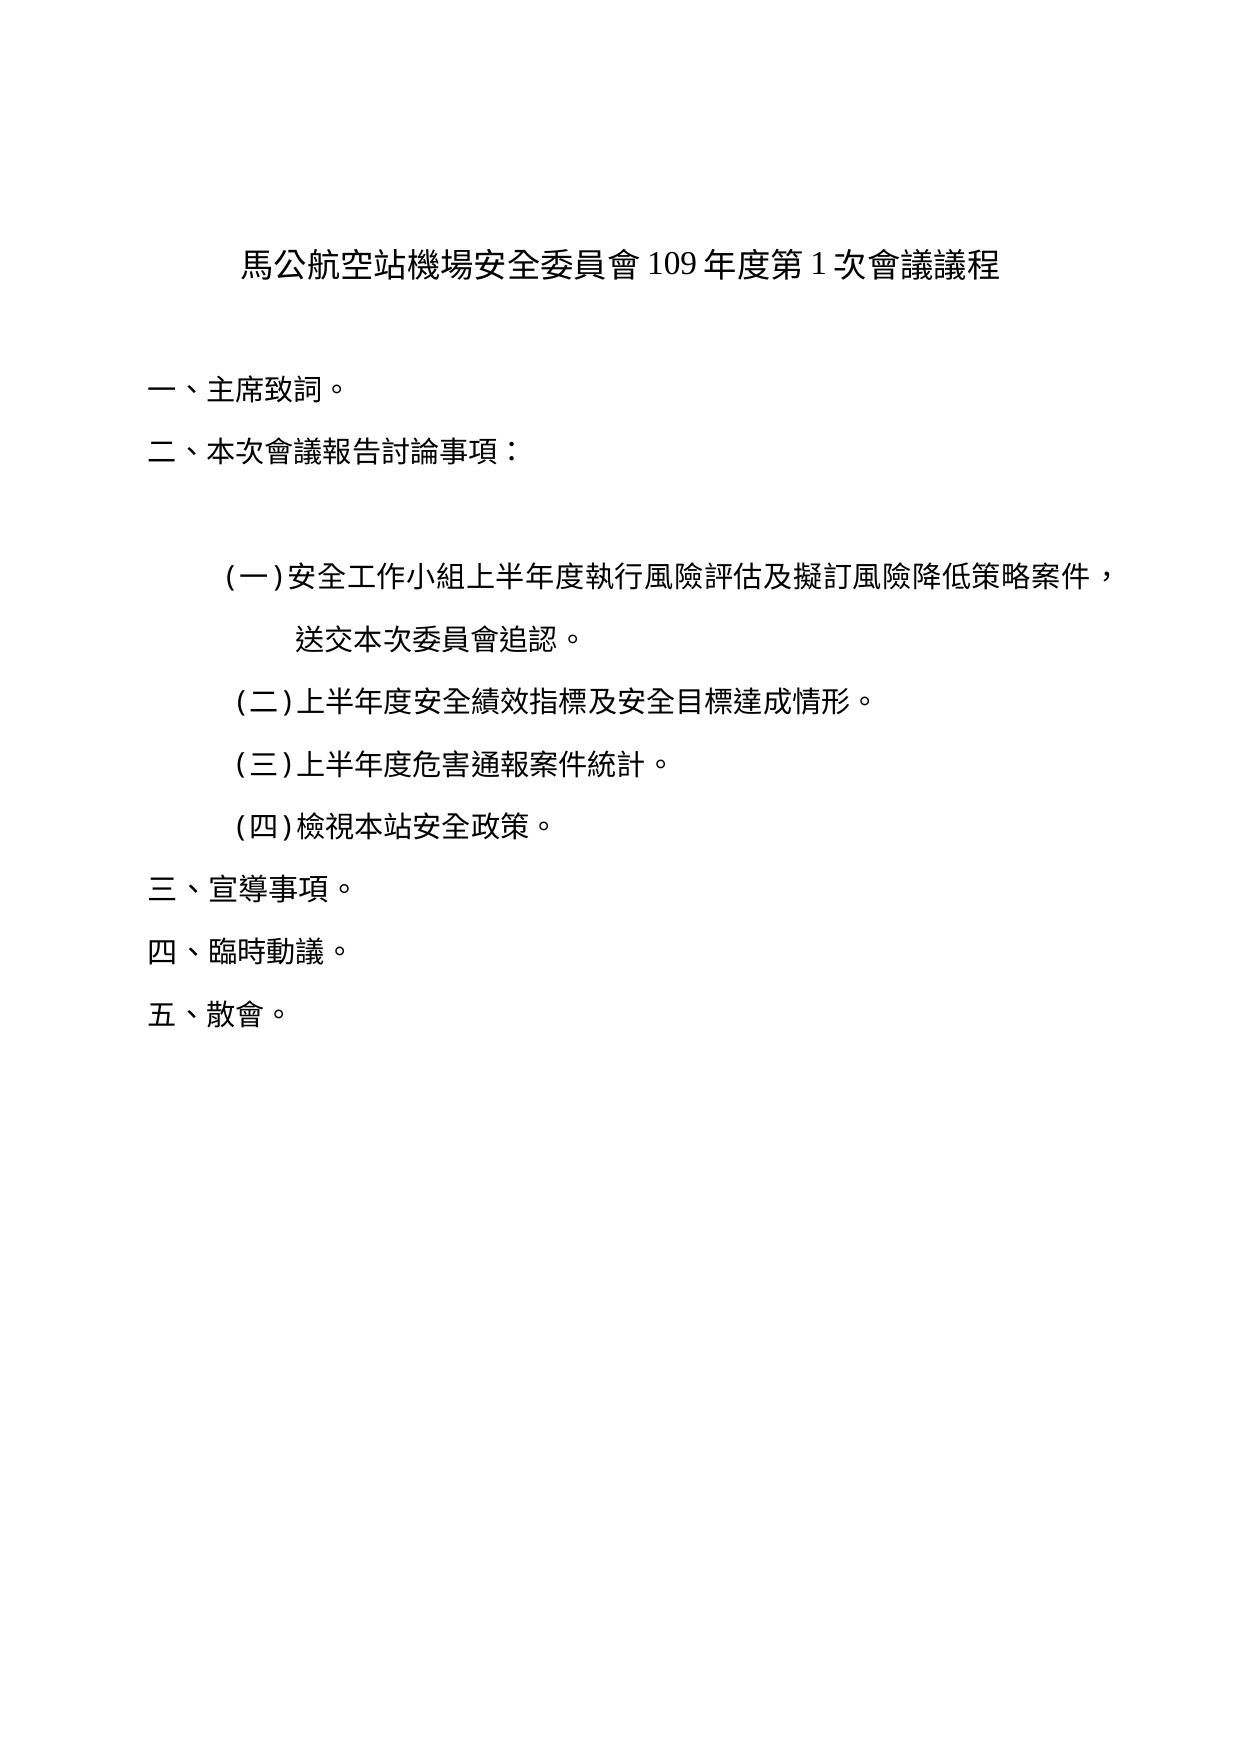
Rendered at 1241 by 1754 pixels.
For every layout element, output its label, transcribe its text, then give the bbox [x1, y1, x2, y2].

text 四、臨時動議。 [148, 908, 1092, 971]
text (四)檢視本站安全政策。 [232, 783, 1092, 846]
text 馬公航空站機場安全委員會109年度第1次會議議程 [148, 221, 1092, 283]
text 二、本次會議報告討論事項： [148, 408, 1092, 471]
text (三)上半年度危害通報案件統計。 [232, 721, 1092, 783]
text (二)上半年度安全績效指標及安全目標達成情形。 [232, 658, 1092, 721]
text 一、主席致詞。 [148, 346, 1092, 408]
text 五、散會。 [148, 971, 1092, 1033]
text (一)安全工作小組上半年度執行風險評估及擬訂風險降低策略案件，送交本次委員會追認。 [221, 533, 1092, 658]
text 三、宣導事項。 [148, 846, 1092, 908]
